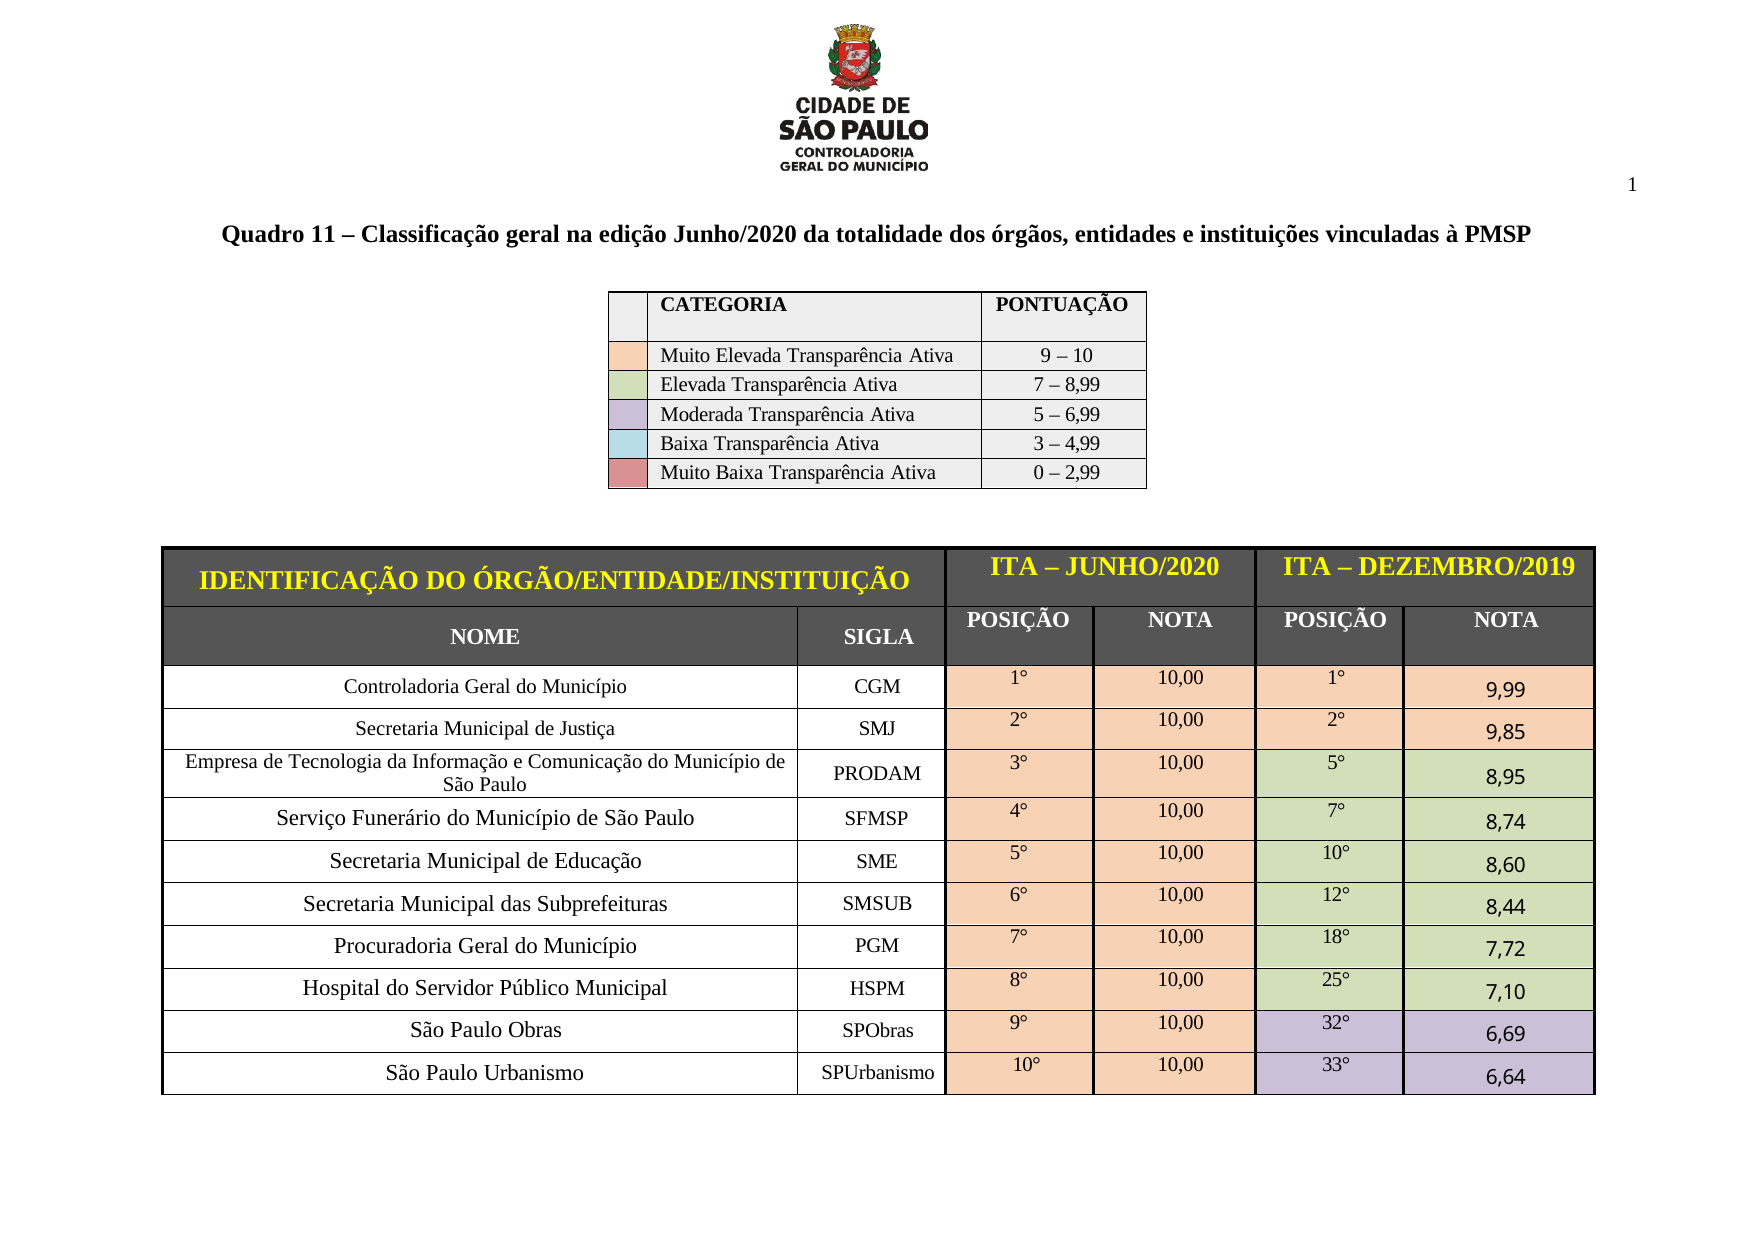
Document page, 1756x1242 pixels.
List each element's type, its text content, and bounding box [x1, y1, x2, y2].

table_cell 7,10 [1405, 969, 1593, 1010]
table_cell 0 – 2,99 [982, 459, 1146, 487]
table_cell 10,00 [1095, 709, 1254, 749]
table_cell 10° [947, 1053, 1092, 1094]
table_cell SME [798, 841, 944, 882]
table_cell 5° [947, 841, 1092, 882]
table_header IDENTIFICAÇÃO DO ÓRGÃO/ENTIDADE/INSTITUIÇÃO [164, 550, 944, 606]
table_cell [609, 342, 647, 370]
table_cell 10,00 [1095, 1053, 1254, 1094]
table_cell 8,95 [1405, 750, 1593, 797]
table_header ITA – DEZEMBRO/2019 [1257, 550, 1593, 606]
table_cell [609, 459, 647, 487]
table_cell 8,44 [1405, 883, 1593, 924]
table_cell 2° [1257, 709, 1402, 749]
table_cell 10,00 [1095, 666, 1254, 707]
table_cell 1° [947, 666, 1092, 707]
table_cell Muito Baixa Transparência Ativa [648, 459, 981, 487]
table_cell 10,00 [1095, 883, 1254, 924]
table_cell 9,99 [1405, 666, 1593, 707]
table_cell São Paulo Obras [164, 1011, 797, 1052]
table_cell 12° [1257, 883, 1402, 924]
table_cell 9 – 10 [982, 342, 1146, 370]
table_cell 7 – 8,99 [982, 371, 1146, 399]
table_cell 5 – 6,99 [982, 400, 1146, 429]
table_cell 3° [947, 750, 1092, 797]
table_cell POSIÇÃO [1257, 607, 1402, 665]
table_cell Empresa de Tecnologia da Informação e Comunicação do Município de São Paulo [164, 750, 797, 797]
table_cell Hospital do Servidor Público Municipal [164, 969, 797, 1010]
table_header [609, 293, 647, 341]
table_cell 10,00 [1095, 841, 1254, 882]
table_cell 5° [1257, 750, 1402, 797]
table_cell 10,00 [1095, 1011, 1254, 1052]
table_cell [609, 400, 647, 429]
table_cell NOTA [1405, 607, 1593, 665]
table_cell SMJ [798, 709, 944, 749]
table_cell Elevada Transparência Ativa [648, 371, 981, 399]
table_cell Moderada Transparência Ativa [648, 400, 981, 429]
table_cell NOME [164, 607, 797, 665]
table_cell 7° [1257, 798, 1402, 840]
table_cell SPUrbanismo [798, 1053, 944, 1094]
table_cell SMSUB [798, 883, 944, 924]
text Quadro 11 – Classificação geral na edição Junho/2020 da totalidade dos órgãos, entidades e instituições vinculadas à PMSP [221, 219, 1652, 248]
table_cell 1° [1257, 666, 1402, 707]
table_cell PRODAM [798, 750, 944, 797]
table_cell 9,85 [1405, 709, 1593, 749]
table_cell [609, 430, 647, 458]
table_cell Baixa Transparência Ativa [648, 430, 981, 458]
table_cell 10,00 [1095, 969, 1254, 1010]
table_cell Serviço Funerário do Município de São Paulo [164, 798, 797, 840]
table_cell NOTA [1095, 607, 1254, 665]
table_header ITA – JUNHO/2020 [947, 550, 1254, 606]
table_cell 6° [947, 883, 1092, 924]
table_cell Procuradoria Geral do Município [164, 926, 797, 967]
table_cell 7° [947, 926, 1092, 967]
table_cell 7,72 [1405, 926, 1593, 967]
table_cell 8,74 [1405, 798, 1593, 840]
table_cell Muito Elevada Transparência Ativa [648, 342, 981, 370]
table_header CATEGORIA [648, 293, 981, 341]
table_cell Secretaria Municipal de Educação [164, 841, 797, 882]
table_cell CGM [798, 666, 944, 707]
table_cell 25° [1257, 969, 1402, 1010]
table_cell 2° [947, 709, 1092, 749]
table_cell 10,00 [1095, 750, 1254, 797]
table_cell 18° [1257, 926, 1402, 967]
table_cell SFMSP [798, 798, 944, 840]
table_cell São Paulo Urbanismo [164, 1053, 797, 1094]
table_cell 9° [947, 1011, 1092, 1052]
table_cell [609, 371, 647, 399]
table_cell 10,00 [1095, 798, 1254, 840]
table_cell PGM [798, 926, 944, 967]
table_cell 10,00 [1095, 926, 1254, 967]
table_cell Secretaria Municipal de Justiça [164, 709, 797, 749]
table_header PONTUAÇÃO [982, 293, 1146, 341]
table_cell HSPM [798, 969, 944, 1010]
table_cell 33° [1257, 1053, 1402, 1094]
table_cell 6,64 [1405, 1053, 1593, 1094]
table_cell 4° [947, 798, 1092, 840]
table_cell SIGLA [798, 607, 944, 665]
table_cell 8,60 [1405, 841, 1593, 882]
table_cell SPObras [798, 1011, 944, 1052]
table_cell 3 – 4,99 [982, 430, 1146, 458]
table_cell Secretaria Municipal das Subprefeituras [164, 883, 797, 924]
table_cell 6,69 [1405, 1011, 1593, 1052]
table_cell 8° [947, 969, 1092, 1010]
table_cell Controladoria Geral do Município [164, 666, 797, 707]
table_cell POSIÇÃO [947, 607, 1092, 665]
table_cell 32° [1257, 1011, 1402, 1052]
table_cell 10° [1257, 841, 1402, 882]
